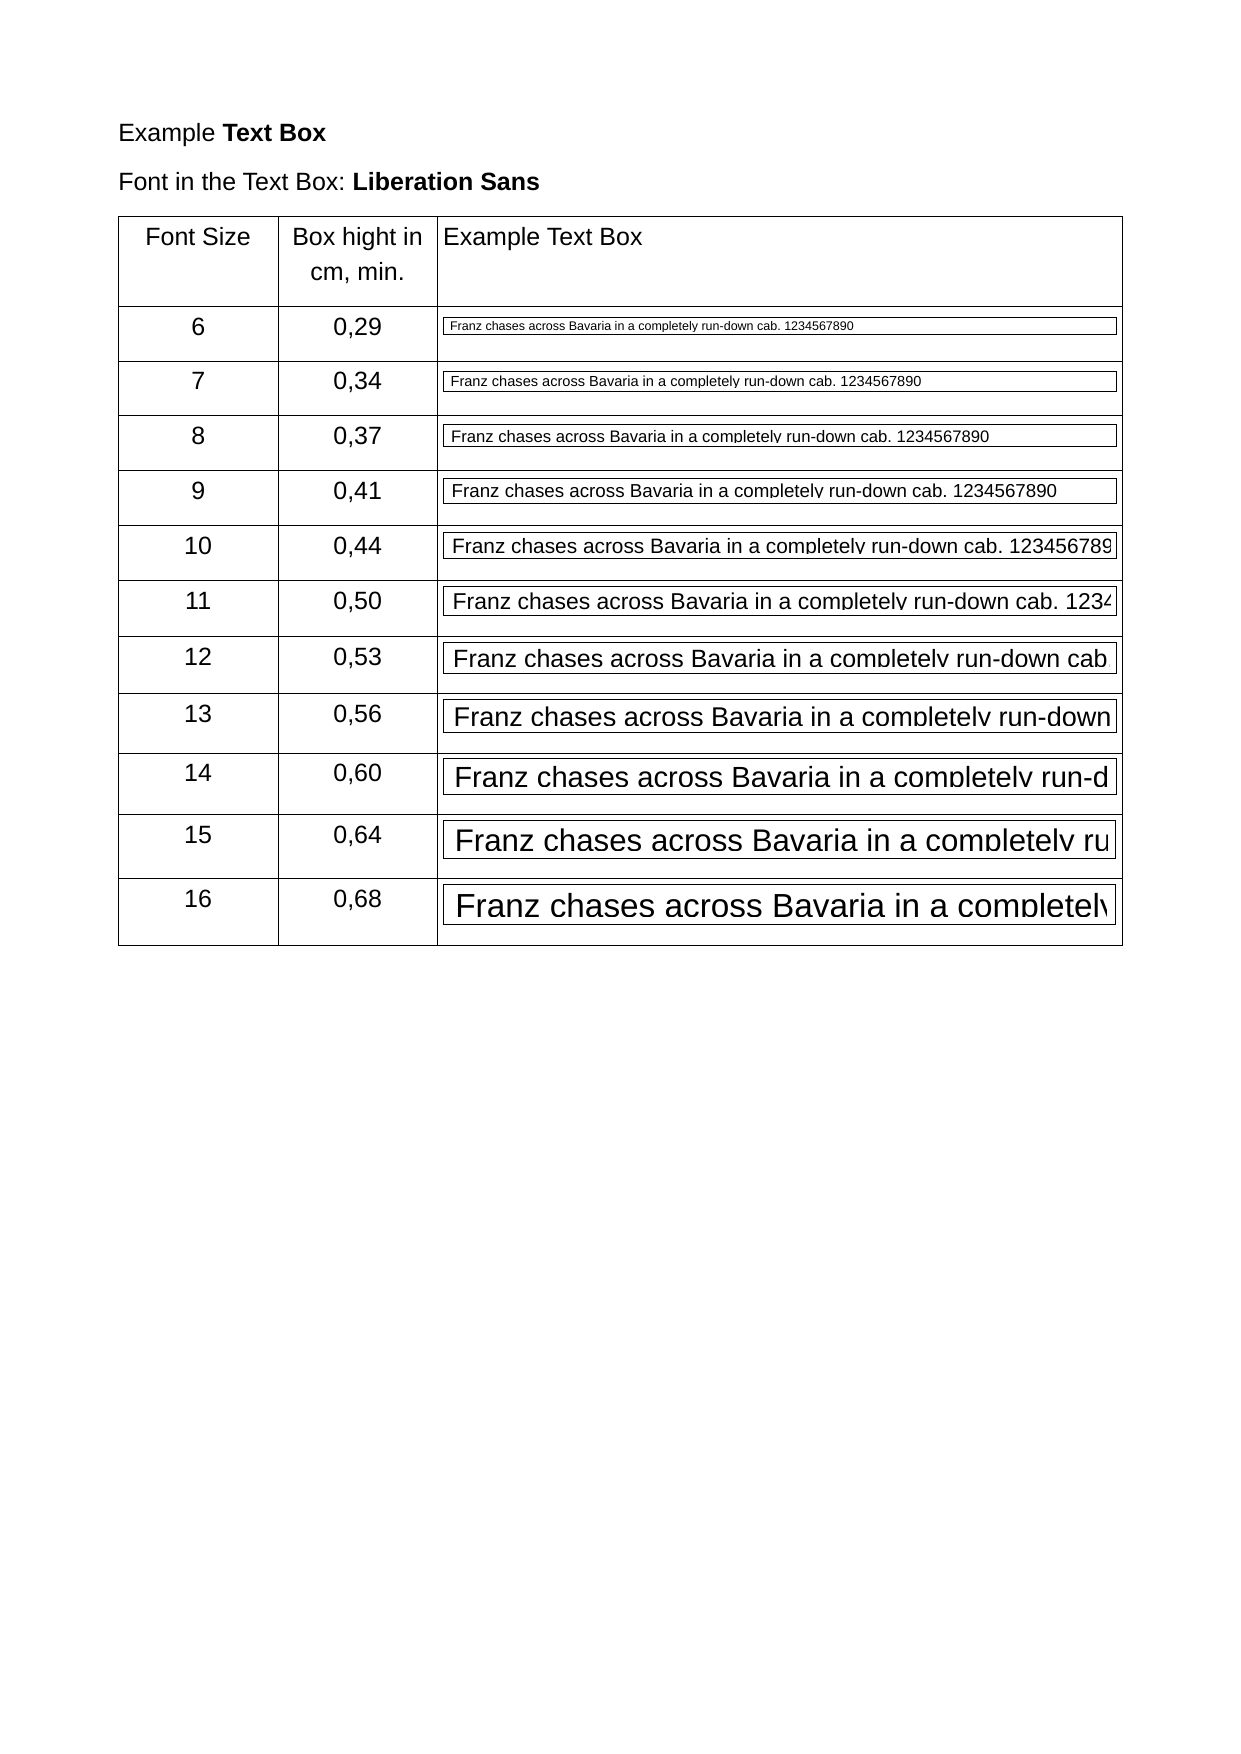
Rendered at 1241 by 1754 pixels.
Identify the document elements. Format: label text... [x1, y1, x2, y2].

table_cell 0,53 [279, 637, 437, 693]
table_cell 0,34 [279, 362, 437, 415]
table_cell [438, 815, 1122, 878]
table_cell 15 [119, 815, 278, 878]
table_cell [438, 526, 1122, 580]
table_cell 13 [119, 694, 278, 753]
table_cell 10 [119, 526, 278, 580]
table_cell 7 [119, 362, 278, 415]
table_cell 6 [119, 307, 278, 361]
table_cell [438, 362, 1122, 415]
table_header Box hight in cm, min. [279, 217, 437, 306]
table_cell 0,44 [279, 526, 437, 580]
table_cell 0,60 [279, 754, 437, 814]
text Example Text Box [118, 118, 1122, 147]
table_cell 12 [119, 637, 278, 693]
table_cell 0,41 [279, 471, 437, 525]
table_cell 0,56 [279, 694, 437, 753]
table_cell [438, 416, 1122, 470]
table_cell 8 [119, 416, 278, 470]
table_cell [438, 637, 1122, 693]
table_cell 11 [119, 581, 278, 636]
table_cell [438, 694, 1122, 753]
table_cell 0,64 [279, 815, 437, 878]
table_cell 0,37 [279, 416, 437, 470]
table_header Font Size [119, 217, 278, 306]
table_cell [438, 581, 1122, 636]
table_cell 14 [119, 754, 278, 814]
table_cell [438, 307, 1122, 361]
table_cell [438, 879, 1122, 945]
text Font in the Text Box: Liberation Sans [118, 167, 1122, 196]
table_cell 9 [119, 471, 278, 525]
table_cell [438, 754, 1122, 814]
table_header Example Text Box [438, 217, 1122, 306]
table_cell 0,68 [279, 879, 437, 945]
table_cell 16 [119, 879, 278, 945]
table_cell 0,50 [279, 581, 437, 636]
table_cell 0,29 [279, 307, 437, 361]
table_cell [438, 471, 1122, 525]
